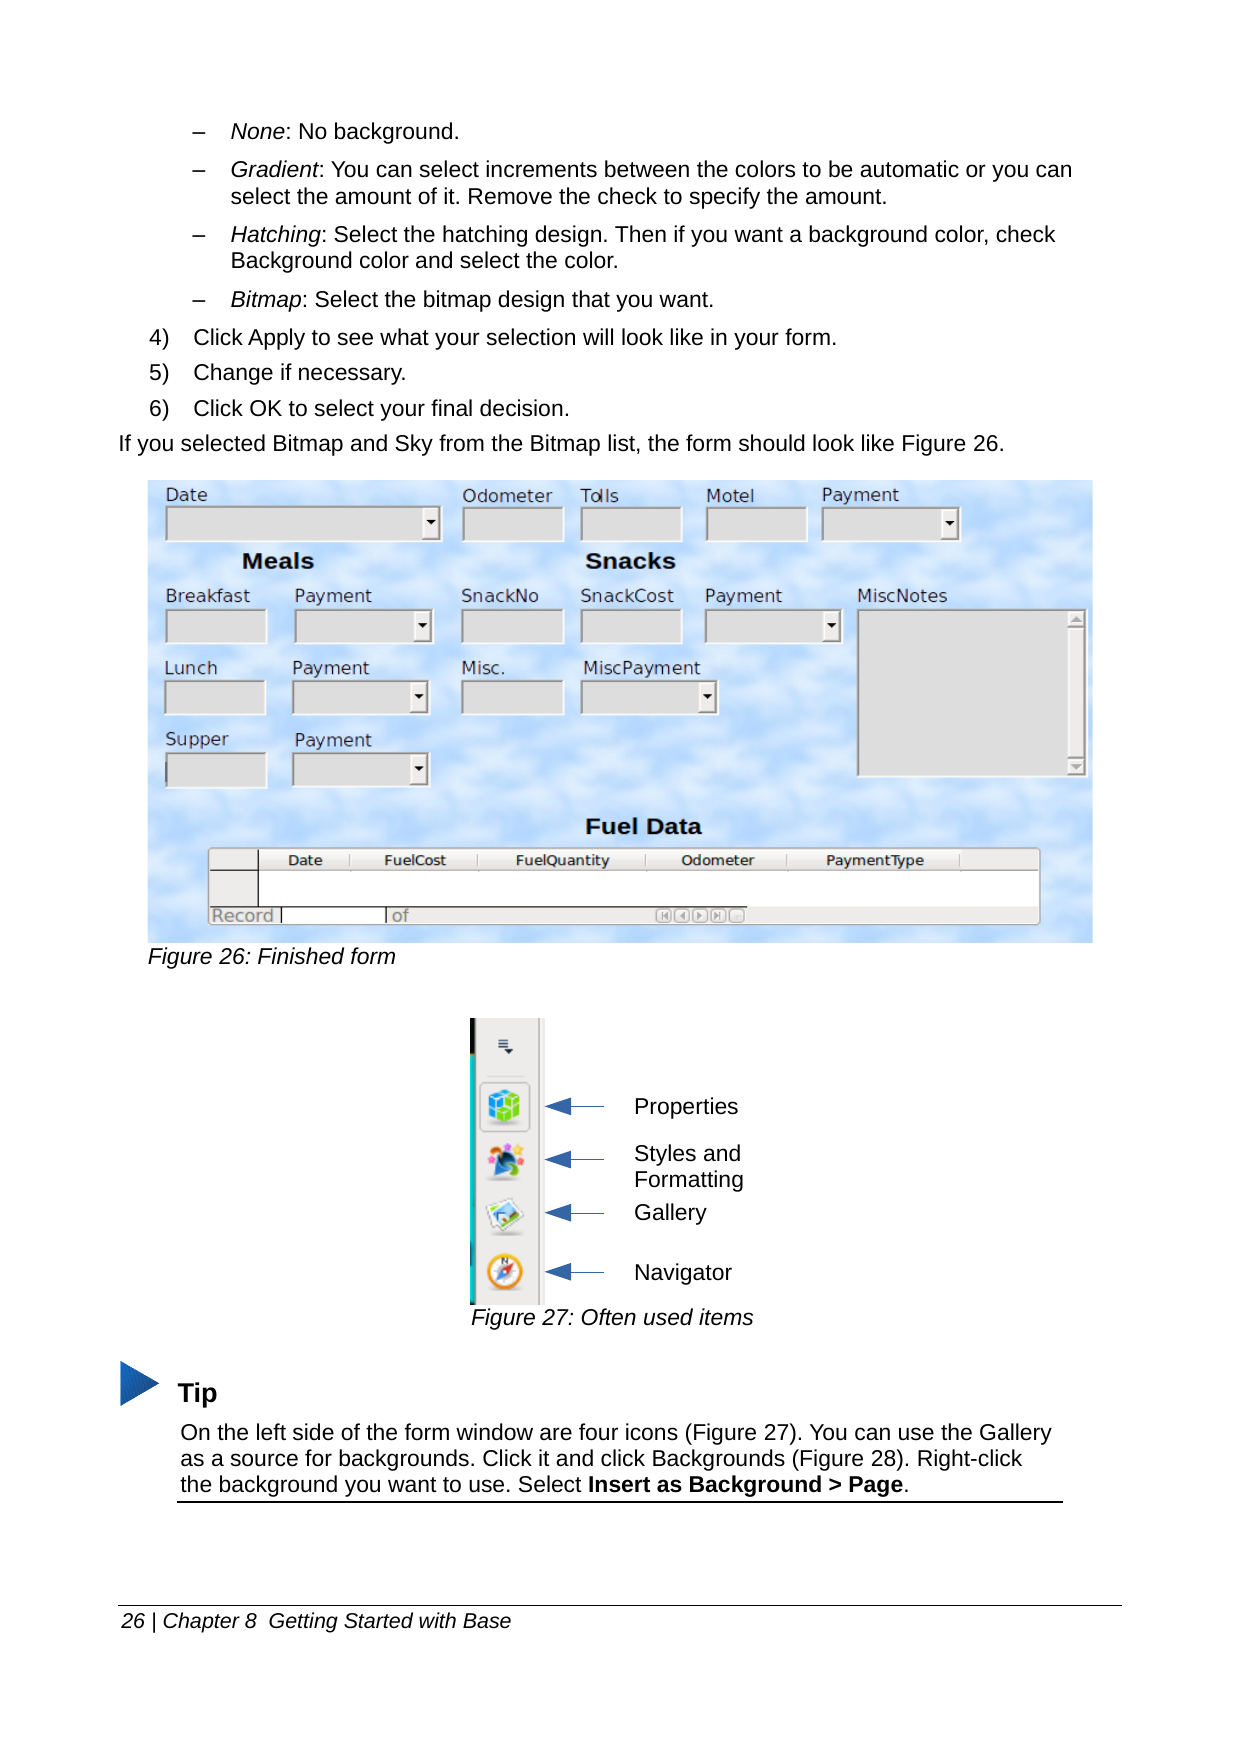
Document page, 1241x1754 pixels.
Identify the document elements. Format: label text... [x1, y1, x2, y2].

list Change if necessary. [169, 359, 1122, 386]
list Gradient: You can select increments between the colors to be automatic or you can select the amount of it. Remove the check to specify the amount. [192, 156, 1122, 209]
text Figure 26: Finished form [148, 943, 1093, 969]
list Bitmap: Select the bitmap design that you want. [192, 286, 1122, 312]
text Figure 27: Often used items [471, 1304, 769, 1331]
picture [147, 480, 1093, 943]
list None: No background. [192, 118, 1122, 144]
subtitle Tip [118, 1359, 1122, 1408]
list Hatching: Select the hatching design. Then if you want a background color, check Background color and select the color. [192, 221, 1122, 274]
list Click OK to select your final decision. [169, 394, 1122, 421]
text On the left side of the form window are four icons (Figure 27). You can use the Gallery as a source for backgrounds. Click it and click Backgrounds (Figure 28). Right-click the background you want to use. Select Insert as Background > Page. [177, 1416, 1063, 1501]
text If you selected Bitmap and Sky from the Bitmap list, the form should look like Figure 26. [118, 430, 1122, 456]
list Click Apply to see what your selection will look like in your form. [169, 324, 1122, 351]
